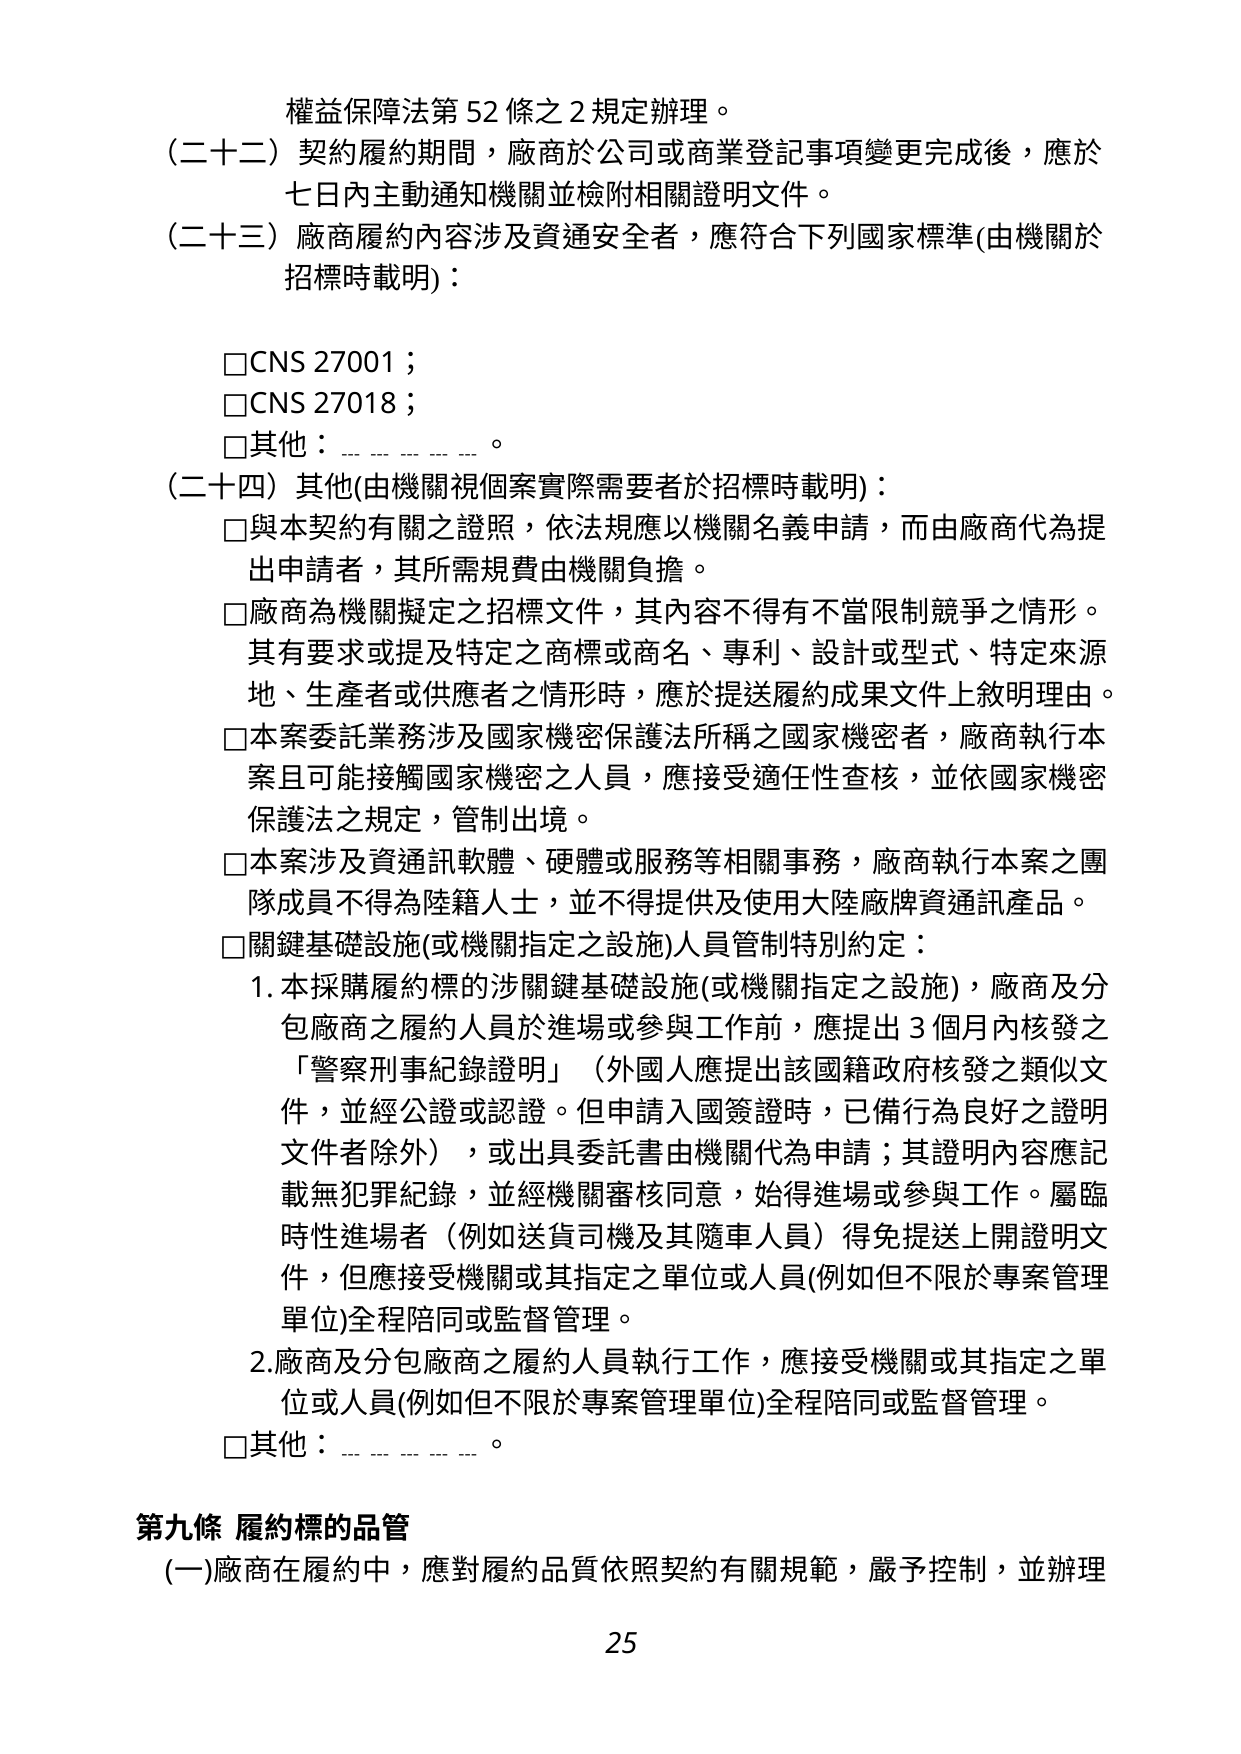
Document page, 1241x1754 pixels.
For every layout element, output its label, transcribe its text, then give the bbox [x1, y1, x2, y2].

text □本案委託業務涉及國家機密保護法所稱之國家機密者，廠商執行本案且可能接觸國家機密之人員，應接受適任性查核，並依國家機密保護法之規定，管制出境。 [221, 714, 1109, 839]
text （二十三）廠商履約內容涉及資通安全者，應符合下列國家標準(由機關於招標時載明)： [149, 214, 1103, 297]
text □本案涉及資通訊軟體、硬體或服務等相關事務，廠商執行本案之團隊成員不得為陸籍人士，並不得提供及使用大陸廠牌資通訊產品。 [221, 839, 1109, 922]
text □廠商為機關擬定之招標文件，其內容不得有不當限制競爭之情形。其有要求或提及特定之商標或商名、專利、設計或型式、特定來源地、生產者或供應者之情形時，應於提送履約成果文件上敘明理由。 [221, 589, 1109, 714]
text □CNS 27018； [221, 380, 1109, 422]
text □CNS 27001； [221, 339, 1109, 380]
text □其他：﹍﹍﹍﹍﹍。 [221, 1422, 1109, 1464]
text 2.廠商及分包廠商之履約人員執行工作，應接受機關或其指定之單位或人員(例如但不限於專案管理單位)全程陪同或監督管理。 [249, 1339, 1109, 1422]
text 權益保障法第52條之2規定辦理。 [135, 89, 1103, 130]
text (一)廠商在履約中，應對履約品質依照契約有關規範，嚴予控制，並辦理 [164, 1547, 1109, 1589]
text （二十四）其他(由機關視個案實際需要者於招標時載明)： [149, 464, 1103, 505]
text 第九條 履約標的品管 [135, 1505, 1109, 1547]
text （二十二）契約履約期間，廠商於公司或商業登記事項變更完成後，應於七日內主動通知機關並檢附相關證明文件。 [149, 130, 1103, 214]
text 1. 本採購履約標的涉關鍵基礎設施(或機關指定之設施)，廠商及分包廠商之履約人員於進場或參與工作前，應提出3個月內核發之「警察刑事紀錄證明」（外國人應提出該國籍政府核發之類似文件，並經公證或認證。但申請入國簽證時，已備行為良好之證明文件者除外），或出具委託書由機關代為申請；其證明內容應記載無犯罪紀錄，並經機關審核同意，始得進場或參與工作。屬臨時性進場者（例如送貨司機及其隨車人員）得免提送上開證明文件，但應接受機關或其指定之單位或人員(例如但不限於專案管理單位)全程陪同或監督管理。 [249, 964, 1109, 1339]
text □其他：﹍﹍﹍﹍﹍。 [221, 422, 1109, 464]
text □關鍵基礎設施(或機關指定之設施)人員管制特別約定： [219, 922, 1109, 964]
text □與本契約有關之證照，依法規應以機關名義申請，而由廠商代為提出申請者，其所需規費由機關負擔。 [221, 505, 1109, 589]
